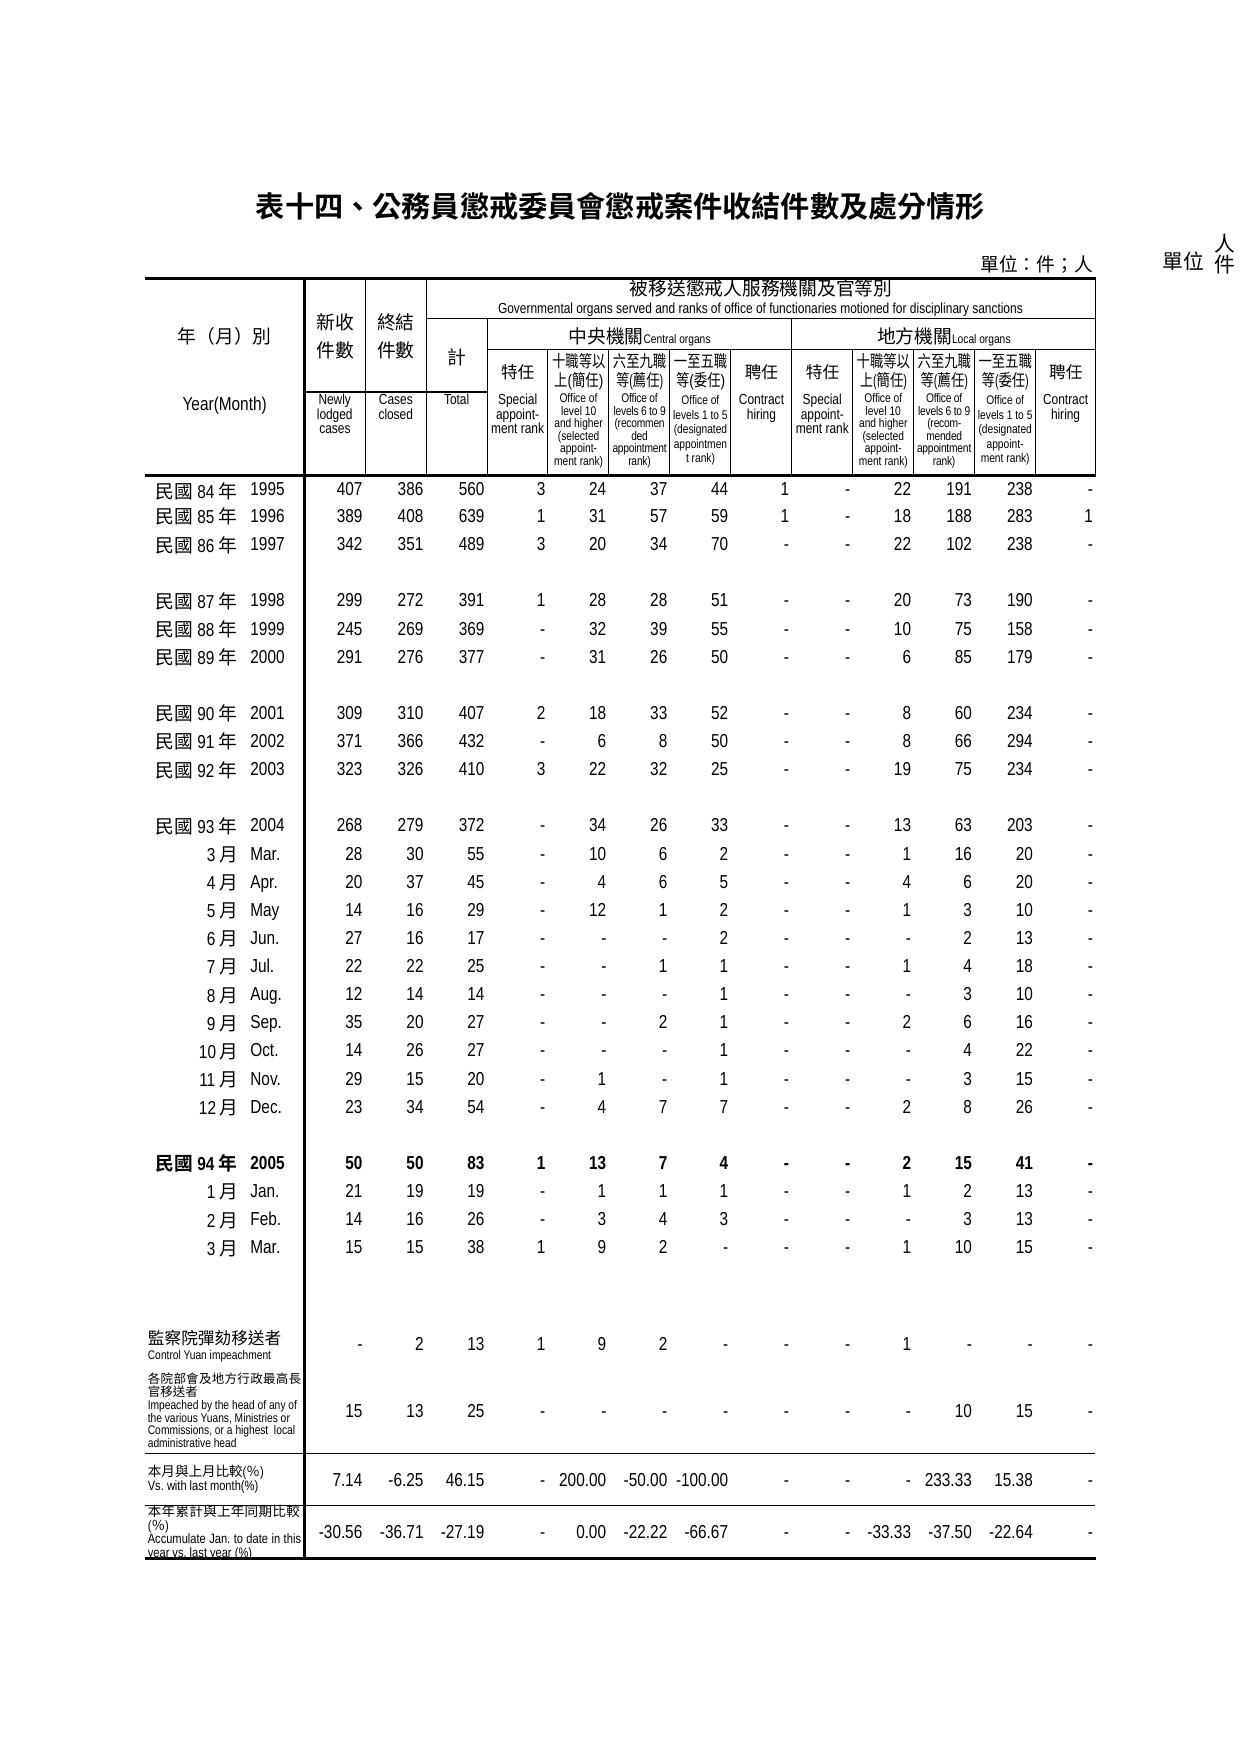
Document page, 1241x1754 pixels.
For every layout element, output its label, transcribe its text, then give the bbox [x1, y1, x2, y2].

table_cell 52 [670, 699, 731, 727]
table_cell [548, 1289, 609, 1317]
table_cell 639 [426, 502, 487, 530]
table_cell 計 [427, 319, 487, 391]
table_cell 16 [365, 924, 426, 952]
table_cell [145, 1289, 247, 1317]
table_cell 20 [975, 867, 1035, 895]
table_cell [731, 1261, 792, 1289]
table_cell 310 [365, 699, 426, 727]
table_cell 326 [365, 755, 426, 783]
table_cell 8月 [145, 980, 247, 1008]
table_cell - [792, 1036, 853, 1064]
table_cell - [548, 1369, 609, 1453]
table_cell Jun. [247, 924, 303, 952]
table_cell Aug. [247, 980, 303, 1008]
table_cell [487, 558, 548, 586]
table_cell 4 [914, 952, 974, 980]
table_cell 83 [426, 1149, 487, 1177]
table_cell 民國 88年 [145, 614, 247, 642]
table_cell 30 [365, 839, 426, 867]
table_cell 1 [670, 980, 731, 1008]
table_cell [487, 1289, 548, 1317]
table_cell - [1035, 1036, 1096, 1064]
table_cell 3月 [145, 839, 247, 867]
table_cell 6 [914, 1008, 974, 1036]
table_cell 386 [365, 477, 426, 502]
text 單位： [1162, 245, 1212, 270]
table_cell - [731, 811, 792, 839]
table_header 被移送懲戒人服務機關及官等別 Governmental organs served and ranks of office of functionaries motioned for disciplinary sanctions [427, 280, 1095, 318]
table_cell 22 [975, 1036, 1035, 1064]
table_cell 2 [914, 924, 974, 952]
table_cell 9 [548, 1317, 609, 1369]
table_cell 8 [853, 699, 913, 727]
table_cell 16 [365, 895, 426, 923]
table_cell Jan. [247, 1177, 303, 1205]
table_cell Jul. [247, 952, 303, 980]
table_cell 4 [914, 1036, 974, 1064]
table_cell - [792, 980, 853, 1008]
table_cell - [609, 1369, 670, 1453]
table_cell [145, 1120, 247, 1148]
table_cell - [1035, 1008, 1096, 1036]
table_cell - [487, 1454, 548, 1505]
table_cell 15 [975, 1369, 1035, 1453]
table_cell - [792, 699, 853, 727]
table_cell 22 [548, 755, 609, 783]
table_cell 369 [426, 614, 487, 642]
table_cell 民國 85年 [145, 502, 247, 530]
table_cell - [548, 952, 609, 980]
table_cell 9月 [145, 1008, 247, 1036]
table_cell 7.14 [306, 1454, 365, 1505]
table_cell - [487, 811, 548, 839]
table_cell [670, 1289, 731, 1317]
table_cell 44 [670, 477, 731, 502]
table_cell 10 [975, 980, 1035, 1008]
table_cell 102 [914, 530, 974, 558]
table_cell 1 [853, 839, 913, 867]
table_cell 民國 93年 [145, 811, 247, 839]
table_cell - [853, 980, 913, 1008]
table_cell 291 [306, 642, 365, 670]
table_cell 309 [306, 699, 365, 727]
table_cell 342 [306, 530, 365, 558]
table_cell - [670, 1233, 731, 1261]
table_cell - [792, 1149, 853, 1177]
table_cell [975, 783, 1035, 811]
table_cell 15 [975, 1233, 1035, 1261]
table_cell [247, 1289, 303, 1317]
table_cell 158 [975, 614, 1035, 642]
table_cell 21 [306, 1177, 365, 1205]
table_cell 26 [975, 1092, 1035, 1120]
table_cell - [731, 1369, 792, 1453]
table_cell 4 [670, 1149, 731, 1177]
table_cell 1 [487, 502, 548, 530]
table_cell - [792, 1506, 853, 1557]
table_cell 191 [914, 477, 974, 502]
table_cell 7 [609, 1092, 670, 1120]
table_cell [792, 1261, 853, 1289]
table_cell 民國 89年 [145, 642, 247, 670]
table_cell 66 [914, 727, 974, 755]
table_cell - [487, 1064, 548, 1092]
table_cell 3 [914, 895, 974, 923]
table_cell 27 [426, 1008, 487, 1036]
table_cell 2004 [247, 811, 303, 839]
table_cell 51 [670, 586, 731, 614]
table_cell 37 [365, 867, 426, 895]
table_cell 371 [306, 727, 365, 755]
table_cell [853, 1289, 913, 1317]
table_cell 3 [914, 1205, 974, 1233]
table_cell 16 [365, 1205, 426, 1233]
table_cell - [731, 727, 792, 755]
table_cell 28 [609, 586, 670, 614]
table_cell [426, 783, 487, 811]
table_cell 22 [853, 477, 913, 502]
table_cell [145, 670, 247, 698]
table_cell 民國 94年 [145, 1149, 247, 1177]
table_cell [306, 783, 365, 811]
table_cell 188 [914, 502, 974, 530]
table_cell [306, 1120, 365, 1148]
table_cell 13 [975, 1205, 1035, 1233]
table_cell [792, 670, 853, 698]
table_cell 10 [548, 839, 609, 867]
table_cell 1 [487, 1149, 548, 1177]
text 表十四、公務員懲戒委員會懲戒案件收結件數及處分情形 [148, 183, 1092, 225]
table_cell [731, 558, 792, 586]
table_cell 民國 87年 [145, 586, 247, 614]
table_cell - [731, 1506, 792, 1557]
table_cell 22 [365, 952, 426, 980]
table_cell - [487, 1506, 548, 1557]
table_cell - [792, 1092, 853, 1120]
table_cell - [792, 839, 853, 867]
table_cell - [609, 1036, 670, 1064]
table_cell 1 [853, 1177, 913, 1205]
table_cell - [731, 1008, 792, 1036]
table_cell - [853, 1205, 913, 1233]
table_cell 17 [426, 924, 487, 952]
table_cell 本月與上月比較(％) Vs. with last month(%) [145, 1454, 303, 1505]
table_cell 57 [609, 502, 670, 530]
table_cell 8 [853, 727, 913, 755]
table_cell 276 [365, 642, 426, 670]
table_cell - [1035, 1453, 1096, 1505]
table_cell - [792, 867, 853, 895]
table_cell [426, 1289, 487, 1317]
table_cell [914, 670, 974, 698]
table_cell 351 [365, 530, 426, 558]
table_cell [365, 1289, 426, 1317]
table_cell - [1035, 867, 1096, 895]
table_cell 2003 [247, 755, 303, 783]
table_cell 4月 [145, 867, 247, 895]
table_cell 3 [487, 755, 548, 783]
table_cell - [1035, 924, 1096, 952]
table_cell - [731, 1064, 792, 1092]
table_cell Oct. [247, 1036, 303, 1064]
table_cell 27 [306, 924, 365, 952]
table_cell 45 [426, 867, 487, 895]
table_cell 32 [609, 755, 670, 783]
table_cell - [853, 1064, 913, 1092]
table_cell - [731, 614, 792, 642]
table_cell [365, 1120, 426, 1148]
table_cell [426, 558, 487, 586]
table_cell 238 [975, 477, 1035, 502]
table_cell [365, 558, 426, 586]
table_cell 8 [914, 1092, 974, 1120]
table_cell [609, 1261, 670, 1289]
table_cell 85 [914, 642, 974, 670]
table_cell 60 [914, 699, 974, 727]
table_cell [914, 783, 974, 811]
table_cell - [487, 1369, 548, 1453]
table_cell 73 [914, 586, 974, 614]
table_cell - [548, 980, 609, 1008]
table_cell 14 [306, 1205, 365, 1233]
table_cell - [731, 1092, 792, 1120]
table_cell - [1035, 642, 1096, 670]
table_cell 1 [853, 952, 913, 980]
table_cell [426, 670, 487, 698]
table_cell 1 [670, 1177, 731, 1205]
table_cell 283 [975, 502, 1035, 530]
table_cell 272 [365, 586, 426, 614]
table_cell - [853, 924, 913, 952]
table_cell [914, 1289, 974, 1317]
table_cell - [792, 1008, 853, 1036]
table_cell [975, 1261, 1035, 1289]
table_cell - [1035, 980, 1096, 1008]
table_cell Contract hiring [1036, 391, 1095, 473]
table_cell 26 [426, 1205, 487, 1233]
table_cell - [792, 614, 853, 642]
table_cell 38 [426, 1233, 487, 1261]
table_cell -27.19 [426, 1506, 487, 1557]
table_cell 268 [306, 811, 365, 839]
table_cell - [731, 895, 792, 923]
table_cell 245 [306, 614, 365, 642]
table_cell [247, 670, 303, 698]
table_cell 75 [914, 614, 974, 642]
table_cell [365, 670, 426, 698]
table_cell - [1035, 1205, 1096, 1233]
table_cell 410 [426, 755, 487, 783]
table_cell - [792, 1454, 853, 1505]
table_cell 2 [609, 1233, 670, 1261]
table_cell 3 [914, 980, 974, 1008]
table_cell [731, 670, 792, 698]
text 單位：件；人 [148, 249, 1092, 277]
table_cell - [731, 980, 792, 1008]
table_cell [247, 1120, 303, 1148]
table_cell [145, 1261, 247, 1289]
table_cell 2月 [145, 1205, 247, 1233]
table_cell [145, 783, 247, 811]
table_cell 50 [670, 727, 731, 755]
table_cell 55 [670, 614, 731, 642]
table_cell 31 [548, 642, 609, 670]
table_cell 2002 [247, 727, 303, 755]
table_cell 6 [609, 839, 670, 867]
table_cell 41 [975, 1149, 1035, 1177]
table_cell 7 [670, 1092, 731, 1120]
table_cell 1 [1035, 502, 1096, 530]
table_cell 26 [365, 1036, 426, 1064]
table_cell 1 [609, 895, 670, 923]
table_cell 13 [365, 1369, 426, 1453]
table_cell 9 [548, 1233, 609, 1261]
table_cell 34 [365, 1092, 426, 1120]
table_cell 10 [975, 895, 1035, 923]
table_cell - [792, 530, 853, 558]
table_cell [365, 783, 426, 811]
table_cell [426, 1120, 487, 1148]
table_cell -50.00 [609, 1454, 670, 1505]
table_cell - [731, 924, 792, 952]
table_header 終結件數 [366, 280, 426, 391]
table_cell - [792, 1369, 853, 1453]
table_cell - [609, 980, 670, 1008]
table_cell 20 [365, 1008, 426, 1036]
table_cell 19 [365, 1177, 426, 1205]
table_cell - [1035, 586, 1096, 614]
table_cell [548, 1261, 609, 1289]
table_cell 1 [670, 952, 731, 980]
table_cell Cases closed [366, 393, 426, 473]
table_cell Office of levels 1 to 5 (designated appointment rank) [670, 391, 730, 473]
table_cell [487, 1120, 548, 1148]
table_cell - [670, 1317, 731, 1369]
table_cell - [548, 1008, 609, 1036]
table_cell 1 [609, 1177, 670, 1205]
table_cell - [548, 924, 609, 952]
table_cell 民國 90年 [145, 699, 247, 727]
table_cell 4 [548, 867, 609, 895]
table_cell -36.71 [365, 1506, 426, 1557]
table_cell 5 [670, 867, 731, 895]
table_cell - [914, 1317, 974, 1369]
table_cell [731, 783, 792, 811]
table_cell - [1035, 811, 1096, 839]
table_cell [670, 558, 731, 586]
table_cell -66.67 [670, 1506, 731, 1557]
table_cell - [487, 980, 548, 1008]
table_cell 1 [731, 477, 792, 502]
table_cell 20 [548, 530, 609, 558]
table_cell Office of level 10 and higher (selected appoint- ment rank) [853, 391, 913, 473]
table_cell 269 [365, 614, 426, 642]
table_cell 13 [975, 1177, 1035, 1205]
table_cell 372 [426, 811, 487, 839]
table_cell 特任 [488, 350, 547, 391]
table_cell [975, 558, 1035, 586]
table_cell - [731, 642, 792, 670]
table_cell [548, 783, 609, 811]
table_cell 407 [306, 477, 365, 502]
table_cell - [1035, 1064, 1096, 1092]
table_cell 民國 92年 [145, 755, 247, 783]
table_cell [1035, 1261, 1096, 1289]
table_cell [609, 670, 670, 698]
table_cell - [731, 1317, 792, 1369]
table_cell [792, 1289, 853, 1317]
table_cell 59 [670, 502, 731, 530]
table_cell - [1035, 614, 1096, 642]
table_cell 34 [609, 530, 670, 558]
table_cell [609, 1289, 670, 1317]
table_cell 15 [306, 1369, 365, 1453]
table_cell - [609, 924, 670, 952]
table_cell - [853, 1454, 913, 1505]
table_cell 70 [670, 530, 731, 558]
table_cell [247, 558, 303, 586]
table_cell [548, 1120, 609, 1148]
table_cell 15 [975, 1064, 1035, 1092]
table_cell 2 [670, 924, 731, 952]
table_cell 29 [426, 895, 487, 923]
table_cell - [1035, 952, 1096, 980]
table_cell - [792, 895, 853, 923]
table_cell 54 [426, 1092, 487, 1120]
table_cell 33 [670, 811, 731, 839]
table_cell - [670, 1369, 731, 1453]
table_cell 18 [853, 502, 913, 530]
table_cell 1 [853, 1317, 913, 1369]
table_cell - [487, 867, 548, 895]
table_cell 監察院彈劾移送者 Control Yuan impeachment [145, 1317, 303, 1369]
table_cell 389 [306, 502, 365, 530]
table_cell 1995 [247, 477, 303, 502]
table_cell - [306, 1317, 365, 1369]
table_cell [306, 1261, 365, 1289]
table_cell [975, 1289, 1035, 1317]
table_cell [306, 670, 365, 698]
table_cell 10 [914, 1233, 974, 1261]
table_cell 7 [609, 1149, 670, 1177]
table_cell 432 [426, 727, 487, 755]
table_cell [914, 1261, 974, 1289]
table_cell 366 [365, 727, 426, 755]
table_cell [365, 1261, 426, 1289]
table_cell - [609, 1064, 670, 1092]
table_cell Newly lodged cases [306, 393, 365, 473]
table_cell Office of level 10 and higher (selected appoint- ment rank) [548, 391, 608, 473]
table_cell 1 [487, 1233, 548, 1261]
table_cell 2 [853, 1149, 913, 1177]
table_cell - [1035, 839, 1096, 867]
table_cell 一至五職等(委任) [975, 350, 1035, 391]
table_cell 46.15 [426, 1454, 487, 1505]
table_cell 34 [548, 811, 609, 839]
table_cell 8 [609, 727, 670, 755]
table_cell 19 [853, 755, 913, 783]
table_cell 民國 84年 [145, 477, 247, 502]
table_cell 377 [426, 642, 487, 670]
table_cell -22.22 [609, 1506, 670, 1557]
table_cell 2001 [247, 699, 303, 727]
table_cell 1 [609, 952, 670, 980]
table_cell - [487, 1036, 548, 1064]
table_cell 6月 [145, 924, 247, 952]
table_cell 5月 [145, 895, 247, 923]
table_cell - [731, 1454, 792, 1505]
table_cell 20 [426, 1064, 487, 1092]
table_cell [975, 670, 1035, 698]
table_cell [670, 1120, 731, 1148]
table_cell 233.33 [914, 1454, 974, 1505]
table_cell 238 [975, 530, 1035, 558]
table_cell 本年累計與上年同期比較(％) Accumulate Jan. to date in this year vs. last year (%) [145, 1506, 303, 1557]
table_cell - [487, 895, 548, 923]
table_cell [1035, 783, 1096, 811]
table_cell [914, 558, 974, 586]
table_cell 279 [365, 811, 426, 839]
text 人件 [1212, 233, 1240, 276]
table_cell - [1035, 895, 1096, 923]
table_cell 20 [853, 586, 913, 614]
table_cell 地方機關Local organs [792, 319, 1095, 349]
table_cell [853, 783, 913, 811]
table_cell 16 [975, 1008, 1035, 1036]
table_cell 14 [365, 980, 426, 1008]
table_cell 十職等以上(簡任) [548, 350, 608, 391]
table_cell 6 [609, 867, 670, 895]
table_cell [548, 670, 609, 698]
table_cell [731, 1120, 792, 1148]
table_cell 2 [487, 699, 548, 727]
table_cell 23 [306, 1092, 365, 1120]
table_cell 234 [975, 699, 1035, 727]
table_cell 1999 [247, 614, 303, 642]
table_cell 0.00 [548, 1506, 609, 1557]
table_cell - [548, 1036, 609, 1064]
table_cell 22 [853, 530, 913, 558]
table_cell 31 [548, 502, 609, 530]
table_cell -22.64 [975, 1506, 1035, 1557]
table_cell 1998 [247, 586, 303, 614]
table_cell 3 [487, 477, 548, 502]
table_cell 1 [487, 1317, 548, 1369]
table_cell [792, 783, 853, 811]
table_cell 10 [914, 1369, 974, 1453]
table_cell 4 [609, 1205, 670, 1233]
table_cell - [1035, 1177, 1096, 1205]
table_cell 6 [914, 867, 974, 895]
table_cell Office of levels 6 to 9 (recommended appointment rank) [609, 391, 669, 473]
table_cell 12 [306, 980, 365, 1008]
table_cell - [1035, 699, 1096, 727]
table_cell 407 [426, 699, 487, 727]
table_cell - [1035, 530, 1096, 558]
table_cell - [792, 586, 853, 614]
table_cell Contract hiring [731, 391, 791, 473]
table_cell 7月 [145, 952, 247, 980]
table_cell -33.33 [853, 1506, 913, 1557]
table_cell [853, 1120, 913, 1148]
table_cell 14 [306, 895, 365, 923]
table_cell 2 [609, 1317, 670, 1369]
table_cell [145, 558, 247, 586]
table_cell 聘任 [731, 350, 791, 391]
table_cell 50 [365, 1149, 426, 1177]
table_cell 3 [914, 1064, 974, 1092]
table_cell 26 [609, 642, 670, 670]
table_cell 19 [426, 1177, 487, 1205]
table_cell 六至九職等(薦任) [914, 350, 974, 391]
table_cell 各院部會及地方行政最高長官移送者 Impeached by the head of any of the various Yuans, Ministries or Commissions, or a highest local administrative head [145, 1369, 303, 1453]
table_cell [975, 1120, 1035, 1148]
table_cell -30.56 [306, 1506, 365, 1557]
table_cell 10月 [145, 1036, 247, 1064]
table_cell 特任 [792, 350, 852, 391]
table_cell 4 [548, 1092, 609, 1120]
table_cell - [731, 1205, 792, 1233]
table_cell 33 [609, 699, 670, 727]
table_cell 6 [548, 727, 609, 755]
table_cell - [731, 1149, 792, 1177]
table_cell 民國 86年 [145, 530, 247, 558]
table_cell - [792, 1317, 853, 1369]
table_cell [1035, 558, 1096, 586]
table_cell 1 [548, 1064, 609, 1092]
table_cell 25 [426, 1369, 487, 1453]
table_cell 203 [975, 811, 1035, 839]
table_cell 12 [548, 895, 609, 923]
table_cell [487, 670, 548, 698]
text [1162, 270, 1240, 277]
table_cell 323 [306, 755, 365, 783]
table_cell -37.50 [914, 1506, 974, 1557]
table_cell Office of levels 6 to 9 (recom- mended appointment rank) [914, 391, 974, 473]
table_cell - [792, 1233, 853, 1261]
table_cell [306, 558, 365, 586]
table_cell 234 [975, 755, 1035, 783]
table_cell - [792, 1064, 853, 1092]
table_cell 299 [306, 586, 365, 614]
table_cell - [1035, 1233, 1096, 1261]
table_cell - [792, 952, 853, 980]
table_cell - [1035, 1149, 1096, 1177]
table_cell 391 [426, 586, 487, 614]
table_cell 2 [670, 895, 731, 923]
table_cell Special appoint- ment rank [488, 391, 547, 473]
table_cell [548, 558, 609, 586]
table_cell Feb. [247, 1205, 303, 1233]
table_cell 20 [306, 867, 365, 895]
table_cell 2 [670, 839, 731, 867]
table_cell -6.25 [365, 1454, 426, 1505]
table_cell - [731, 586, 792, 614]
table_cell 1 [548, 1177, 609, 1205]
table_cell [1035, 670, 1096, 698]
table_cell - [731, 1036, 792, 1064]
table_cell 12月 [145, 1092, 247, 1120]
table_cell 22 [306, 952, 365, 980]
table_cell 3 [670, 1205, 731, 1233]
table_cell [247, 1261, 303, 1289]
table_cell - [731, 699, 792, 727]
table_cell - [975, 1317, 1035, 1369]
table_cell 1 [853, 1233, 913, 1261]
table_cell Nov. [247, 1064, 303, 1092]
table_cell 1 [487, 586, 548, 614]
table_cell 28 [306, 839, 365, 867]
table_cell 29 [306, 1064, 365, 1092]
table_header 新收件數 [306, 280, 365, 391]
table_cell [487, 783, 548, 811]
table_cell 1 [670, 1064, 731, 1092]
table_cell 26 [609, 811, 670, 839]
table_cell 37 [609, 477, 670, 502]
table_cell 13 [426, 1317, 487, 1369]
table_cell - [731, 867, 792, 895]
table_cell 18 [975, 952, 1035, 980]
table_cell 294 [975, 727, 1035, 755]
table_cell 18 [548, 699, 609, 727]
table_cell 1997 [247, 530, 303, 558]
table_cell [1035, 1120, 1096, 1148]
table_cell - [487, 1205, 548, 1233]
table_cell [1035, 1289, 1096, 1317]
table_cell 560 [426, 477, 487, 502]
table_cell 1月 [145, 1177, 247, 1205]
table_cell 2 [609, 1008, 670, 1036]
table_cell 10 [853, 614, 913, 642]
table_cell 2 [853, 1008, 913, 1036]
table_cell - [1035, 1092, 1096, 1120]
table_cell 20 [975, 839, 1035, 867]
table_cell 4 [853, 867, 913, 895]
table_cell 25 [426, 952, 487, 980]
table_cell May [247, 895, 303, 923]
table_cell - [487, 642, 548, 670]
table_cell - [792, 642, 853, 670]
table_cell 27 [426, 1036, 487, 1064]
table_cell Sep. [247, 1008, 303, 1036]
table_cell 55 [426, 839, 487, 867]
table_cell Year(Month) [145, 391, 303, 473]
table_cell [609, 783, 670, 811]
table_cell 1 [853, 895, 913, 923]
table_cell 十職等以上(簡任) [853, 350, 913, 391]
table_cell - [731, 952, 792, 980]
table_cell [914, 1120, 974, 1148]
table_cell Special appoint- ment rank [792, 391, 852, 473]
table_cell Apr. [247, 867, 303, 895]
table_cell 50 [306, 1149, 365, 1177]
table_cell 13 [853, 811, 913, 839]
table_cell 2 [914, 1177, 974, 1205]
table_cell [670, 670, 731, 698]
table_cell - [731, 530, 792, 558]
table_cell [792, 1120, 853, 1148]
table_cell - [792, 502, 853, 530]
table_cell 24 [548, 477, 609, 502]
table_cell [792, 558, 853, 586]
table_cell - [1035, 1369, 1096, 1453]
table_cell 1 [731, 502, 792, 530]
table_cell 14 [426, 980, 487, 1008]
table_cell 3 [548, 1205, 609, 1233]
table_cell 11月 [145, 1064, 247, 1092]
table_cell [609, 1120, 670, 1148]
table_cell 2 [365, 1317, 426, 1369]
table_cell - [1035, 477, 1096, 502]
table_cell 1 [670, 1036, 731, 1064]
table_cell 35 [306, 1008, 365, 1036]
table_cell [731, 1289, 792, 1317]
table_cell - [792, 755, 853, 783]
table_cell [609, 558, 670, 586]
table_cell [487, 1261, 548, 1289]
table_cell - [792, 924, 853, 952]
table_cell - [792, 1205, 853, 1233]
table_cell - [487, 924, 548, 952]
table_cell Dec. [247, 1092, 303, 1120]
table_cell - [1035, 755, 1096, 783]
table_cell 13 [548, 1149, 609, 1177]
table_cell [247, 783, 303, 811]
table_cell - [1035, 1505, 1096, 1557]
table_cell - [1035, 727, 1096, 755]
table_cell [853, 558, 913, 586]
table_cell 3 [487, 530, 548, 558]
table_cell - [853, 1369, 913, 1453]
table_cell - [487, 952, 548, 980]
table_cell - [487, 839, 548, 867]
table_cell [306, 1289, 365, 1317]
table_cell [670, 783, 731, 811]
table_cell 1996 [247, 502, 303, 530]
table_cell [853, 1261, 913, 1289]
table_cell 32 [548, 614, 609, 642]
table_cell 2005 [247, 1149, 303, 1177]
table_cell 2 [853, 1092, 913, 1120]
table_cell 200.00 [548, 1454, 609, 1505]
table_cell 15 [914, 1149, 974, 1177]
table_cell - [487, 1092, 548, 1120]
table_cell - [792, 1177, 853, 1205]
table_cell - [731, 1233, 792, 1261]
table_cell - [487, 614, 548, 642]
table_cell - [731, 839, 792, 867]
table_cell 28 [548, 586, 609, 614]
table_cell 75 [914, 755, 974, 783]
table_cell - [1035, 1317, 1096, 1369]
table_cell Mar. [247, 1233, 303, 1261]
table_cell 3月 [145, 1233, 247, 1261]
table_cell - [731, 1177, 792, 1205]
table_cell [853, 670, 913, 698]
table_cell Office of levels 1 to 5 (designated appoint- ment rank) [975, 391, 1035, 473]
table_cell 408 [365, 502, 426, 530]
table_cell 25 [670, 755, 731, 783]
table_cell - [853, 1036, 913, 1064]
table_cell - [487, 727, 548, 755]
table_cell Total [427, 393, 487, 473]
table_cell 14 [306, 1036, 365, 1064]
table_cell - [731, 755, 792, 783]
table_cell -100.00 [670, 1454, 731, 1505]
table_cell 中央機關Central organs [488, 319, 791, 349]
table_cell 190 [975, 586, 1035, 614]
table_cell 13 [975, 924, 1035, 952]
table_cell 39 [609, 614, 670, 642]
table_cell 1 [670, 1008, 731, 1036]
table_cell 15 [306, 1233, 365, 1261]
table_cell 聘任 [1036, 350, 1095, 391]
table_cell 一至五職等(委任) [670, 350, 730, 391]
table_cell 2000 [247, 642, 303, 670]
table_cell [670, 1261, 731, 1289]
table_cell [426, 1261, 487, 1289]
table_cell - [487, 1177, 548, 1205]
table_cell - [487, 1008, 548, 1036]
table_cell 6 [853, 642, 913, 670]
table_cell 六至九職等(薦任) [609, 350, 669, 391]
table_cell - [792, 811, 853, 839]
table_cell 15 [365, 1233, 426, 1261]
table_cell 179 [975, 642, 1035, 670]
table_cell 15.38 [975, 1454, 1035, 1505]
table_cell 16 [914, 839, 974, 867]
table_cell 50 [670, 642, 731, 670]
table_cell 15 [365, 1064, 426, 1092]
table_cell 民國 91年 [145, 727, 247, 755]
table_cell - [792, 477, 853, 502]
table_header 年（月）別 [145, 280, 303, 391]
table_cell Mar. [247, 839, 303, 867]
table_cell 63 [914, 811, 974, 839]
table_cell - [792, 727, 853, 755]
table_cell 489 [426, 530, 487, 558]
